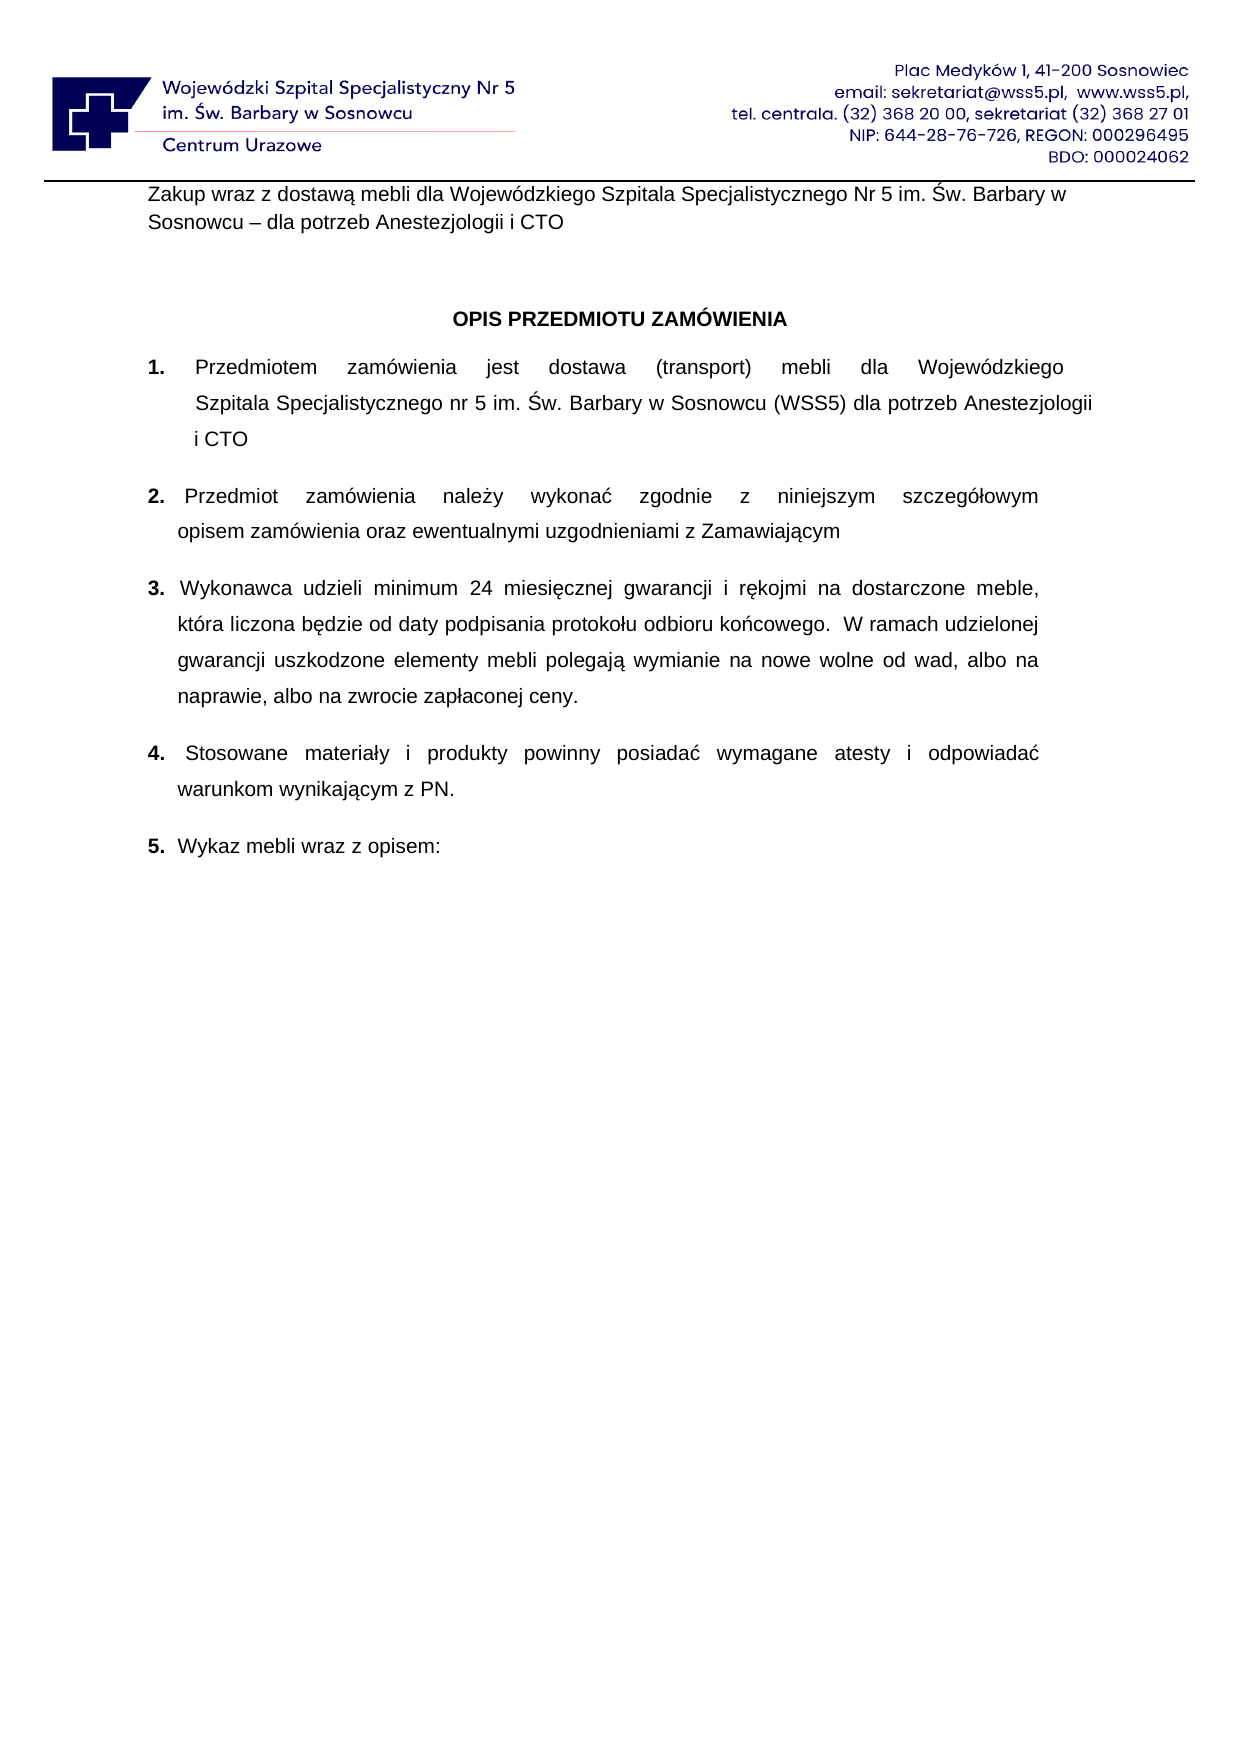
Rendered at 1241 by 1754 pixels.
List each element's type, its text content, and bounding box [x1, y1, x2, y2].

text 4. Stosowane materiały i produkty powinny posiadać wymagane atesty i odpowiadać warunkom wynikającym z PN. [148, 741, 1039, 801]
text 2. Przedmiot zamówienia należy wykonać zgodnie z niniejszym szczegółowym opisem zamówienia oraz ewentualnymi uzgodnieniami z Zamawiającym [148, 483, 1039, 543]
text Zakup wraz z dostawą mebli dla Wojewódzkiego Szpitala Specjalistycznego Nr 5 im. Św. Barbary w Sosnowcu – dla potrzeb Anestezjologii i CTO [148, 183, 1092, 234]
text 5. Wykaz mebli wraz z opisem: [148, 833, 1094, 857]
text 1. Przedmiotem zamówienia jest dostawa (transport) mebli dla Wojewódzkiego Szpitala Specjalistycznego nr 5 im. Św. Barbary w Sosnowcu (WSS5) dla potrzeb Anestezjologii i CTO [148, 355, 1094, 451]
picture [14, 44, 1203, 183]
text OPIS PRZEDMIOTU ZAMÓWIENIA [148, 306, 1092, 330]
text 3. Wykonawca udzieli minimum 24 miesięcznej gwarancji i rękojmi na dostarczone meble, która liczona będzie od daty podpisania protokołu odbioru końcowego. W ramach udzielonej gwarancji uszkodzone elementy mebli polegają wymianie na nowe wolne od wad, albo na naprawie, albo na zwrocie zapłaconej ceny. [148, 576, 1039, 708]
